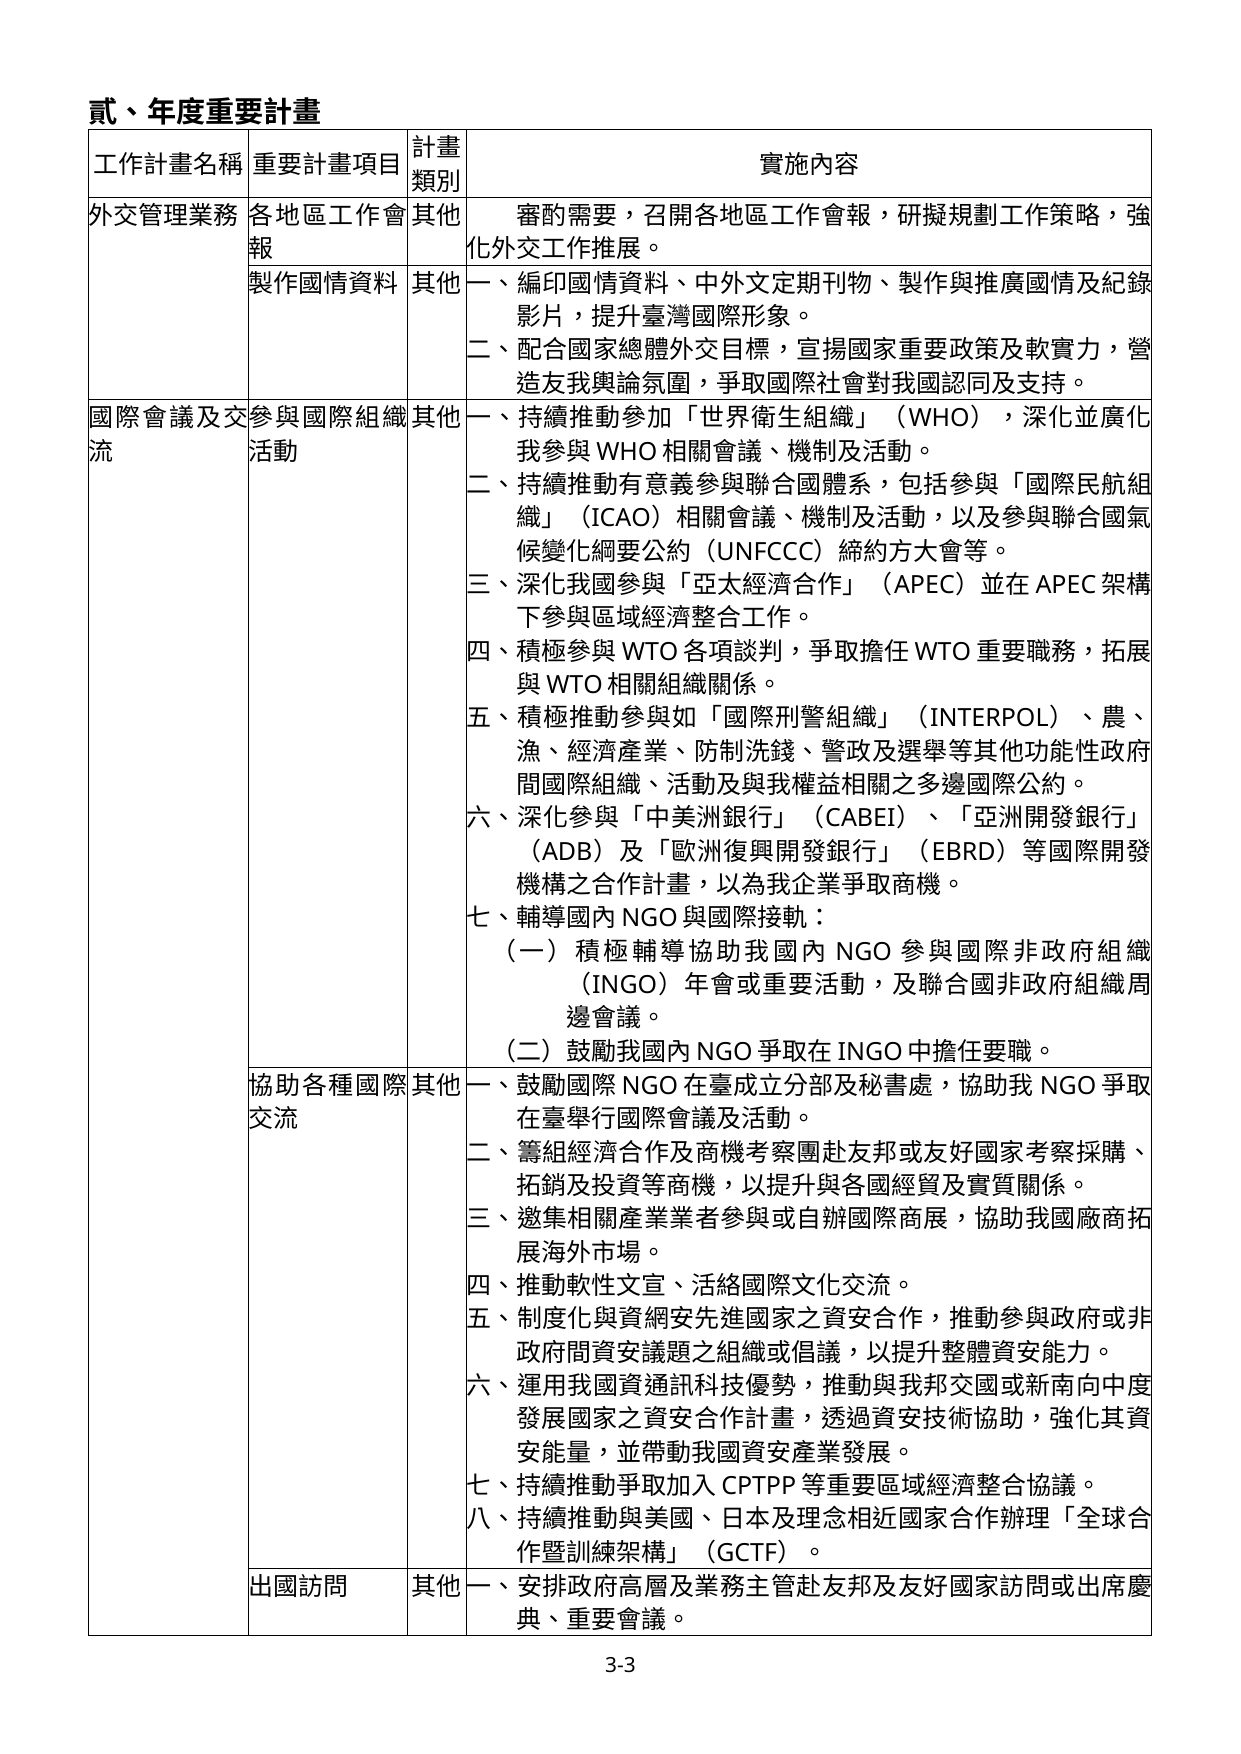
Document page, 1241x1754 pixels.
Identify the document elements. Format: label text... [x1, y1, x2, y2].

table_cell 一、鼓勵國際NGO在臺成立分部及秘書處，協助我NGO爭取在臺舉行國際會議及活動。 二、籌組經濟合作及商機考察團赴友邦或友好國家考察採購、拓銷及投資等商機，以提升與各國經貿及實質關係。 三、邀集相關產業業者參與或自辦國際商展，協助我國廠商拓展海外市場。 四、推動軟性文宣、活絡國際文化交流。 五、制度化與資網安先進國家之資安合作，推動參與政府或非政府間資安議題之組織或倡議，以提升整體資安能力。 六、運用我國資通訊科技優勢，推動與我邦交國或新南向中度發展國家之資安合作計畫，透過資安技術協助，強化其資安能量，並帶動我國資安產業發展。 七、持續推動爭取加入CPTPP等重要區域經濟整合協議。 八、持續推動與美國、日本及理念相近國家合作辦理「全球合作暨訓練架構」（GCTF）。 [467, 1068, 1151, 1568]
table_cell 一、安排政府高層及業務主管赴友邦及友好國家訪問或出席慶典、重要會議。 [467, 1569, 1151, 1635]
table_cell 其他 [408, 1068, 466, 1568]
table_header 工作計畫名稱 [89, 130, 248, 197]
table_cell 各地區工作會報 [249, 198, 407, 264]
table_cell 國際會議及交流 [89, 400, 248, 1635]
table_cell 協助各種國際交流 [249, 1068, 407, 1568]
table_cell 製作國情資料 [249, 266, 407, 399]
table_cell 其他 [408, 266, 466, 399]
table_cell 其他 [408, 198, 466, 264]
text 貳、年度重要計畫 [88, 96, 1152, 129]
table_header 實施內容 [467, 130, 1151, 197]
table_cell 審酌需要，召開各地區工作會報，研擬規劃工作策略，強化外交工作推展。 [467, 198, 1151, 264]
table_header 重要計畫項目 [249, 130, 407, 197]
table_cell 一、持續推動參加「世界衛生組織」（WHO），深化並廣化我參與WHO相關會議、機制及活動。 二、持續推動有意義參與聯合國體系，包括參與「國際民航組織」（ICAO）相關會議、機制及活動，以及參與聯合國氣候變化綱要公約（UNFCCC）締約方大會等。 三、深化我國參與「亞太經濟合作」（APEC）並在APEC架構下參與區域經濟整合工作。 四、積極參與WTO各項談判，爭取擔任WTO重要職務，拓展與WTO相關組織關係。 五、積極推動參與如「國際刑警組織」（INTERPOL）、農、漁、經濟產業、防制洗錢、警政及選舉等其他功能性政府間國際組織、活動及與我權益相關之多邊國際公約。 六、深化參與「中美洲銀行」（CABEI）、「亞洲開發銀行」（ADB）及「歐洲復興開發銀行」（EBRD）等國際開發機構之合作計畫，以為我企業爭取商機。 七、輔導國內NGO與國際接軌： （一）積極輔導協助我國內NGO參與國際非政府組織（INGO）年會或重要活動，及聯合國非政府組織周邊會議。 （二）鼓勵我國內NGO爭取在INGO中擔任要職。 [467, 400, 1151, 1067]
table_cell 其他 [408, 1569, 466, 1635]
table_header 計畫類別 [408, 130, 466, 197]
table_cell 參與國際組織活動 [249, 400, 407, 1067]
table_cell 其他 [408, 400, 466, 1067]
table_cell 外交管理業務 [89, 198, 248, 399]
table_cell 出國訪問 [249, 1569, 407, 1635]
table_cell 一、編印國情資料、中外文定期刊物、製作與推廣國情及紀錄影片，提升臺灣國際形象。 二、配合國家總體外交目標，宣揚國家重要政策及軟實力，營造友我輿論氛圍，爭取國際社會對我國認同及支持。 [467, 266, 1151, 399]
